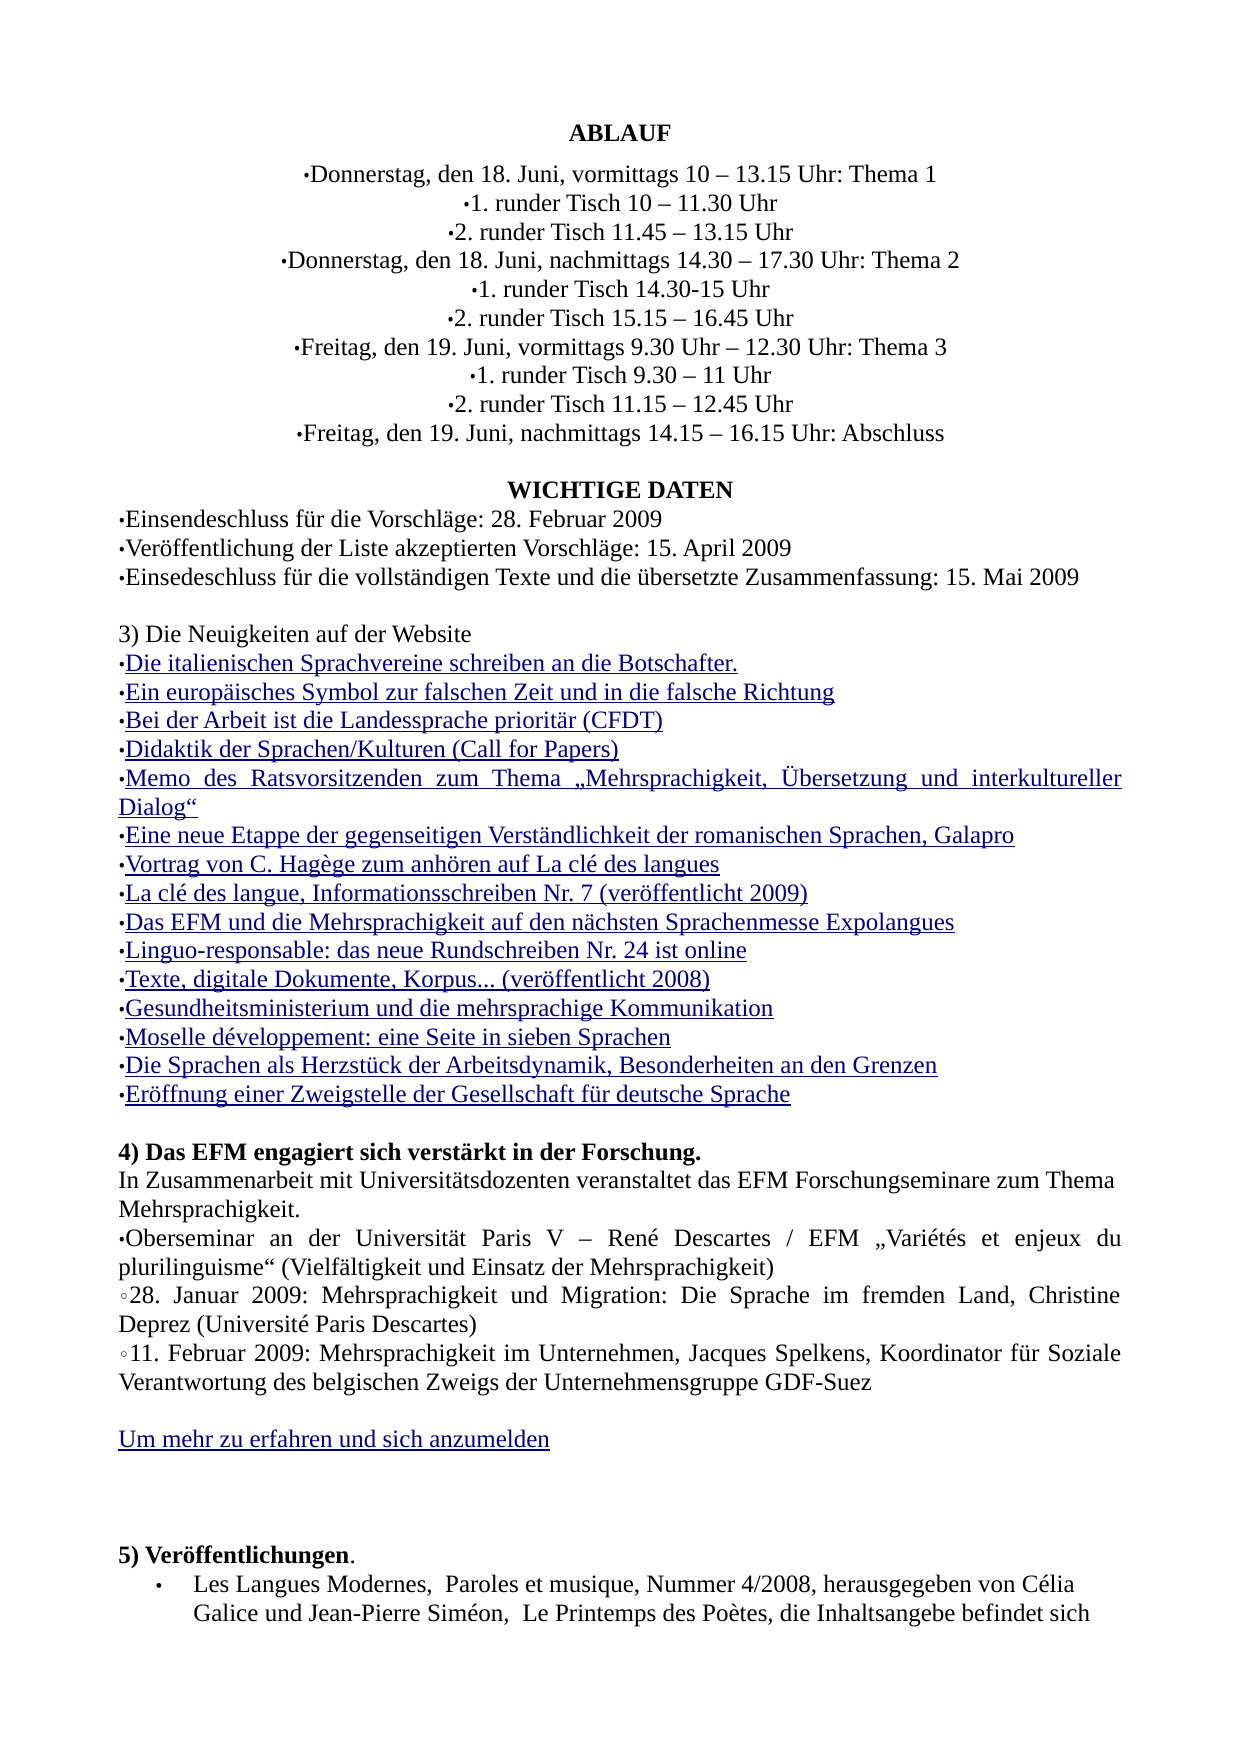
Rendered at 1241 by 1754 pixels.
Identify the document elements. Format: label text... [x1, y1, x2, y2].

list Donnerstag, den 18. Juni, nachmittags 14.30 – 17.30 Uhr: Thema 2 [118, 246, 1122, 274]
list Eine neue Etappe der gegenseitigen Verständlichkeit der romanischen Sprachen, Galapro [118, 821, 1122, 849]
list Veröffentlichung der Liste akzeptierten Vorschläge: 15. April 2009 [118, 533, 1122, 562]
list Linguo-responsable: das neue Rundschreiben Nr. 24 ist online [118, 936, 1122, 964]
list Bei der Arbeit ist die Landessprache prioritär (CFDT) [118, 706, 1122, 734]
list Eröffnung einer Zweigstelle der Gesellschaft für deutsche Sprache [118, 1079, 1122, 1108]
list 11. Februar 2009: Mehrsprachigkeit im Unternehmen, Jacques Spelkens, Koordinator für Soziale Verantwortung des belgischen Zweigs der Unternehmensgruppe GDF-Suez [118, 1338, 1122, 1396]
list Freitag, den 19. Juni, nachmittags 14.15 – 16.15 Uhr: Abschluss [118, 418, 1122, 447]
list Freitag, den 19. Juni, vormittags 9.30 Uhr – 12.30 Uhr: Thema 3 [118, 332, 1122, 361]
list Einsendeschluss für die Vorschläge: 28. Februar 2009 [118, 504, 1122, 533]
text 4) Das EFM engagiert sich verstärkt in der Forschung. [118, 1137, 1122, 1166]
list 1. runder Tisch 9.30 – 11 Uhr [118, 361, 1122, 389]
list La clé des langue, Informationsschreiben Nr. 7 (veröffentlicht 2009) [118, 878, 1122, 907]
list Die italienischen Sprachvereine schreiben an die Botschafter. [118, 648, 1122, 677]
list Vortrag von C. Hagège zum anhören auf La clé des langues [118, 849, 1122, 878]
list Ein europäisches Symbol zur falschen Zeit und in die falsche Richtung [118, 677, 1122, 706]
text WICHTIGE DATEN [118, 476, 1122, 504]
list Gesundheitsministerium und die mehrsprachige Kommunikation [118, 993, 1122, 1022]
list Oberseminar an der Universität Paris V – René Descartes / EFM „Variétés et enjeux du plurilinguisme“ (Vielfältigkeit und Einsatz der Mehrsprachigkeit) [118, 1223, 1122, 1281]
list 1. runder Tisch 10 – 11.30 Uhr [118, 188, 1122, 217]
list 2. runder Tisch 11.45 – 13.15 Uhr [118, 217, 1122, 246]
list 2. runder Tisch 15.15 – 16.45 Uhr [118, 303, 1122, 332]
list 2. runder Tisch 11.15 – 12.45 Uhr [118, 389, 1122, 418]
list Didaktik der Sprachen/Kulturen (Call for Papers) [118, 734, 1122, 763]
text ABLAUF [118, 118, 1122, 147]
list Einsedeschluss für die vollständigen Texte und die übersetzte Zusammenfassung: 15. Mai 2009 [118, 562, 1122, 591]
list Donnerstag, den 18. Juni, vormittags 10 – 13.15 Uhr: Thema 1 [118, 159, 1122, 188]
list Das EFM und die Mehrsprachigkeit auf den nächsten Sprachenmesse Expolangues [118, 907, 1122, 936]
list Texte, digitale Dokumente, Korpus... (veröffentlicht 2008) [118, 964, 1122, 993]
text 5) Veröffentlichungen. [118, 1540, 1122, 1569]
list 28. Januar 2009: Mehrsprachigkeit und Migration: Die Sprache im fremden Land, Christine Deprez (Université Paris Descartes) [118, 1281, 1122, 1338]
list Die Sprachen als Herzstück der Arbeitsdynamik, Besonderheiten an den Grenzen [118, 1051, 1122, 1079]
text Um mehr zu erfahren und sich anzumelden [118, 1424, 1122, 1453]
list Moselle développement: eine Seite in sieben Sprachen [118, 1022, 1122, 1051]
list Memo des Ratsvorsitzenden zum Thema „Mehrsprachigkeit, Übersetzung und interkultureller Dialog“ [118, 763, 1122, 821]
list 1. runder Tisch 14.30-15 Uhr [118, 274, 1122, 303]
text 3) Die Neuigkeiten auf der Website [118, 619, 1122, 648]
list Les Langues Modernes, Paroles et musique, Nummer 4/2008, herausgegeben von Célia Galice und Jean-Pierre Siméon, Le Printemps des Poètes, die Inhaltsangebe befindet sich [156, 1569, 1122, 1626]
text In Zusammenarbeit mit Universitätsdozenten veranstaltet das EFM Forschungseminare zum Thema Mehrsprachigkeit. [118, 1166, 1122, 1223]
